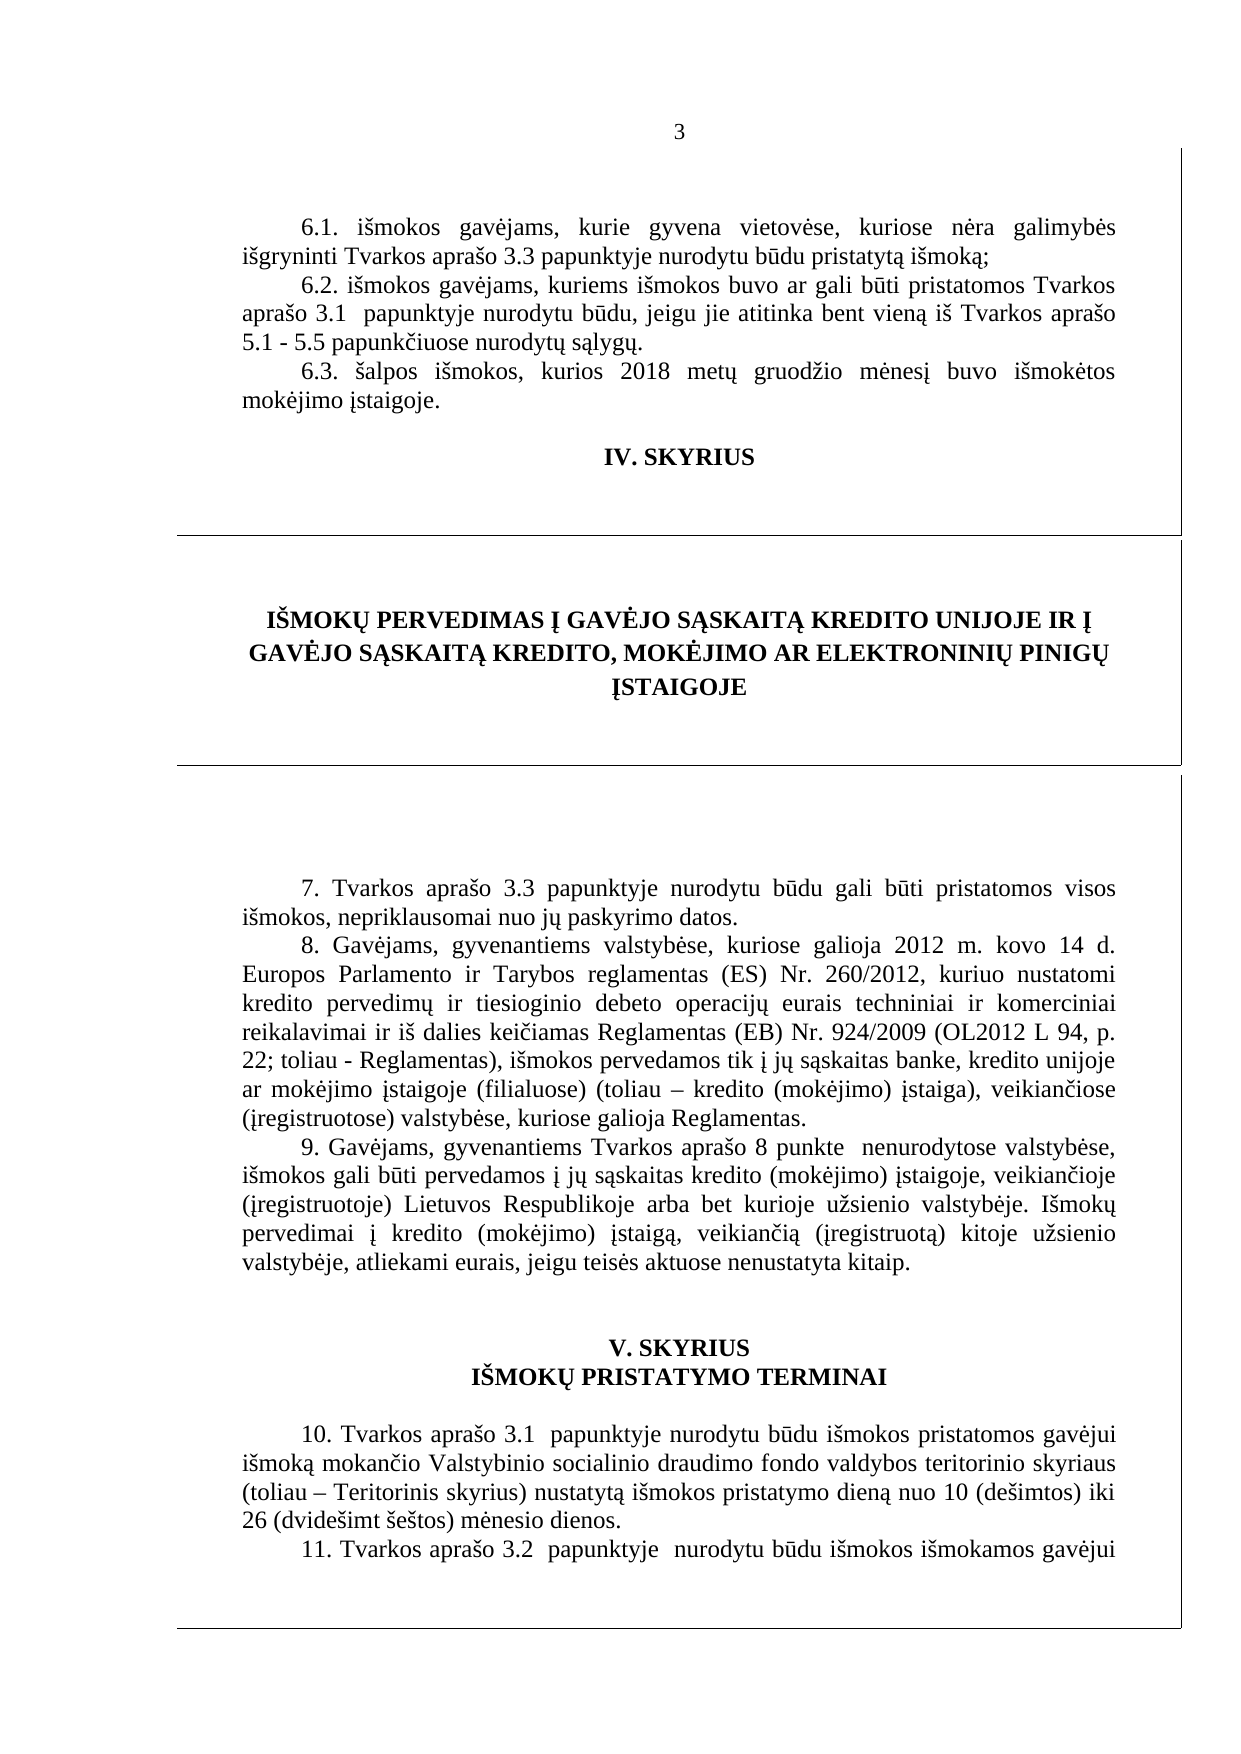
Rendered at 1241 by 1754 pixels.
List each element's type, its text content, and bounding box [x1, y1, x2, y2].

text 7. Tvarkos aprašo 3.3 papunktyje nurodytu būdu gali būti pristatomos visos išmokos, nepriklausomai nuo jų paskyrimo datos. [177, 808, 1181, 931]
text V. SKYRIUS [177, 1333, 1181, 1362]
text 8. Gavėjams, gyvenantiems valstybėse, kuriose galioja 2012 m. kovo 14 d. Europos Parlamento ir Tarybos reglamentas (ES) Nr. 260/2012, kuriuo nustatomi kredito pervedimų ir tiesioginio debeto operacijų eurais techniniai ir komerciniai reikalavimai ir iš dalies keičiamas Reglamentas (EB) Nr. 924/2009 (OL2012 L 94, p. 22; toliau - Reglamentas), išmokos pervedamos tik į jų sąskaitas banke, kredito unijoje ar mokėjimo įstaigoje (filialuose) (toliau – kredito (mokėjimo) įstaiga), veikiančiose (įregistruotose) valstybėse, kuriose galioja Reglamentas. [177, 931, 1181, 1132]
text 6.2. išmokos gavėjams, kuriems išmokos buvo ar gali būti pristatomos Tvarkos aprašo 3.1 papunktyje nurodytu būdu, jeigu jie atitinka bent vieną iš Tvarkos aprašo 5.1 - 5.5 papunkčiuose nurodytų sąlygų. [177, 270, 1181, 356]
text 9. Gavėjams, gyvenantiems Tvarkos aprašo 8 punkte nenurodytose valstybėse, išmokos gali būti pervedamos į jų sąskaitas kredito (mokėjimo) įstaigoje, veikiančioje (įregistruotoje) Lietuvos Respublikoje arba bet kurioje užsienio valstybėje. Išmokų pervedimai į kredito (mokėjimo) įstaigą, veikiančią (įregistruotą) kitoje užsienio valstybėje, atliekami eurais, jeigu teisės aktuose nenustatyta kitaip. [177, 1132, 1181, 1276]
text IŠMOKŲ PRISTATYMO TERMINAI [177, 1362, 1181, 1391]
text 11. Tvarkos aprašo 3.2 papunktyje nurodytu būdu išmokos išmokamos gavėjui [177, 1534, 1181, 1628]
text 10. Tvarkos aprašo 3.1 papunktyje nurodytu būdu išmokos pristatomos gavėjui išmoką mokančio Valstybinio socialinio draudimo fondo valdybos teritorinio skyriaus (toliau – Teritorinis skyrius) nustatytą išmokos pristatymo dieną nuo 10 (dešimtos) iki 26 (dvidešimt šeštos) mėnesio dienos. [177, 1419, 1181, 1534]
text 6.1. išmokos gavėjams, kurie gyvena vietovėse, kuriose nėra galimybės išgryninti Tvarkos aprašo 3.3 papunktyje nurodytu būdu pristatytą išmoką; [177, 148, 1181, 270]
text IV. SKYRIUS [177, 442, 1181, 535]
text 6.3. šalpos išmokos, kurios 2018 metų gruodžio mėnesį buvo išmokėtos mokėjimo įstaigoje. [177, 356, 1181, 413]
text IŠMOKŲ PERVEDIMAS Į GAVĖJO SĄSKAITĄ KREDITO UNIJOJE IR Į GAVĖJO SĄSKAITĄ KREDITO, MOKĖJIMO AR ELEKTRONINIŲ PINIGŲ ĮSTAIGOJE [177, 540, 1181, 765]
